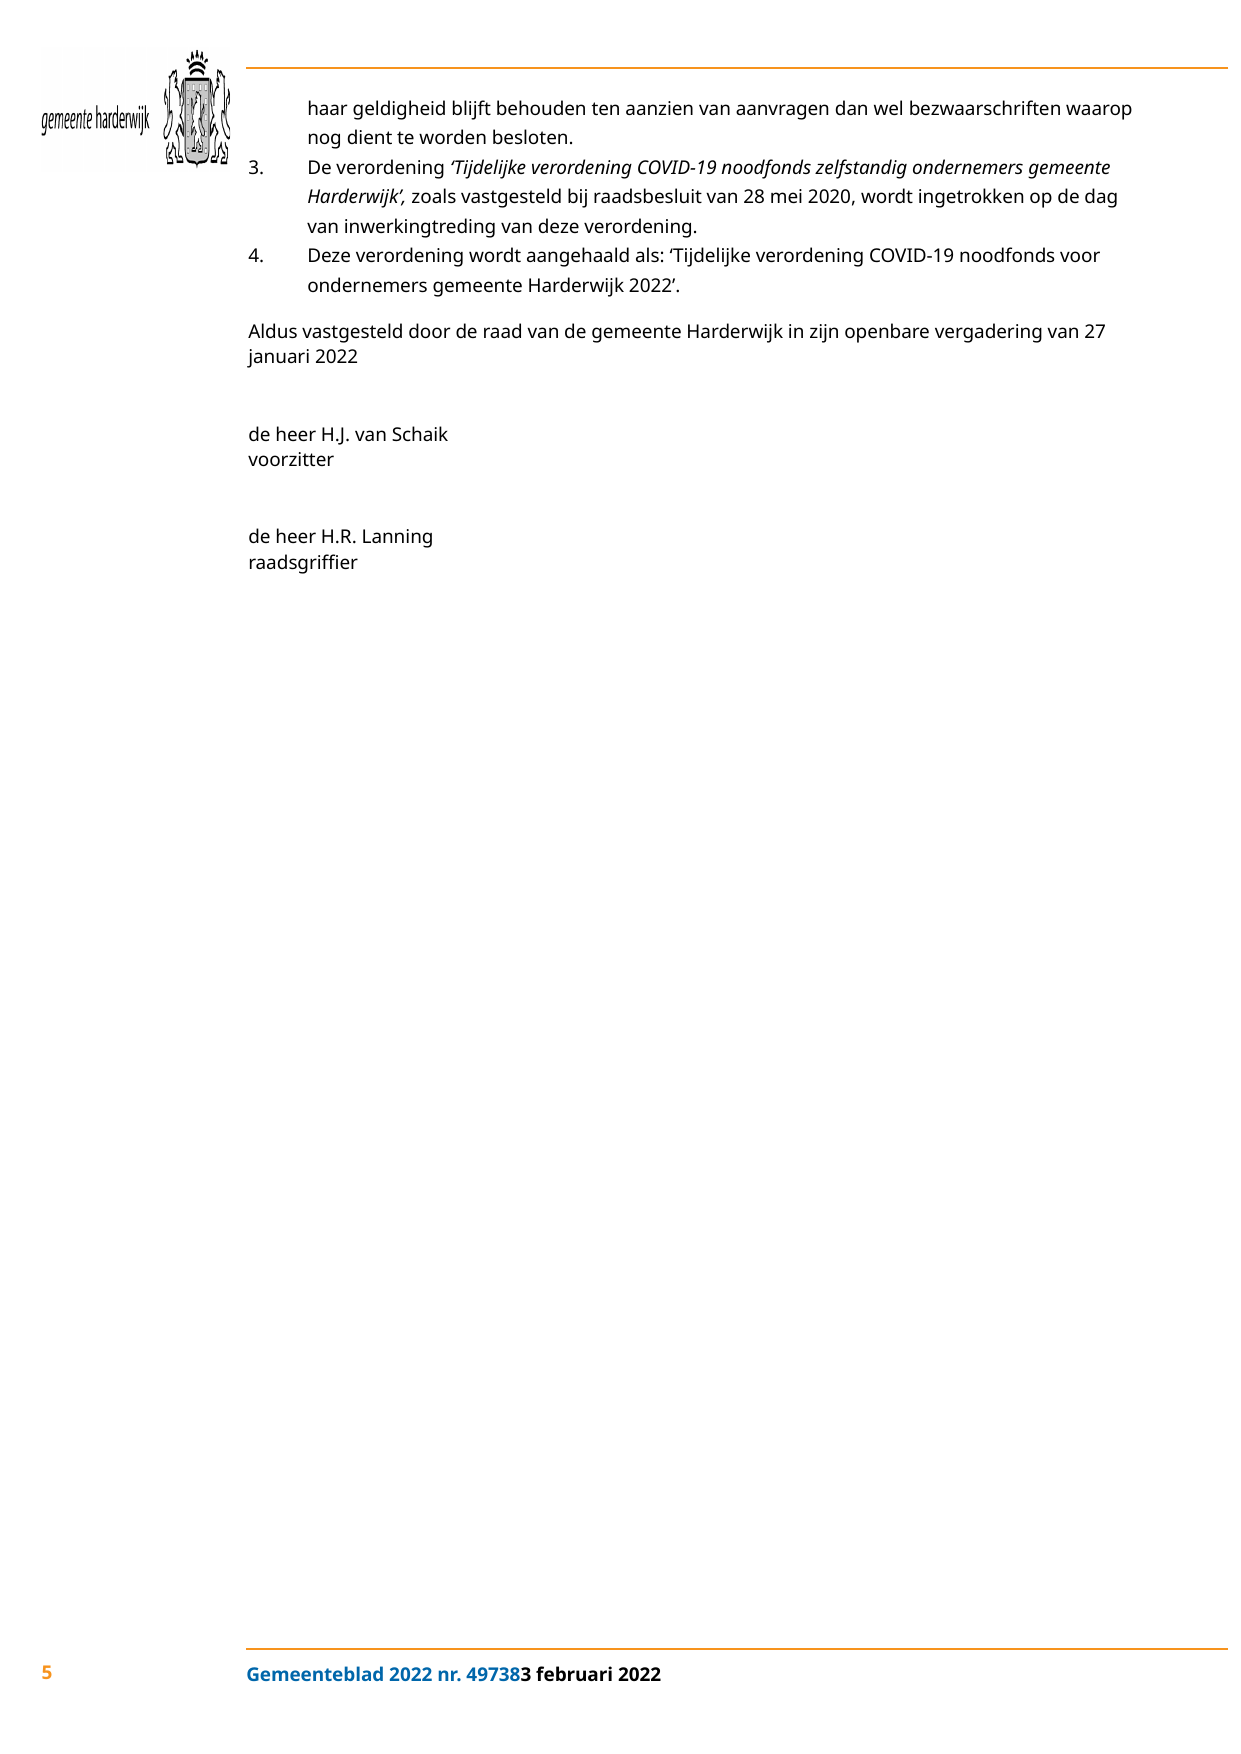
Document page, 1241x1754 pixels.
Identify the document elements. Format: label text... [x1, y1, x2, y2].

text de heer H.R. Lanning [248, 524, 1152, 549]
text Aldus vastgesteld door de raad van de gemeente Harderwijk in zijn openbare vergadering van 27 januari 2022 [248, 318, 1152, 369]
text raadsgriffier [248, 549, 1152, 575]
text de heer H.J. van Schaik [248, 421, 1152, 447]
picture [41, 47, 231, 172]
list Deze verordening wordt aangehaald als: ‘Tijdelijke verordening COVID-19 noodfonds voor ondernemers gemeente Harderwijk 2022’. [248, 243, 1152, 298]
list De verordening ‘Tijdelijke verordening COVID-19 noodfonds zelfstandig ondernemers gemeente Harderwijk’, zoals vastgesteld bij raadsbesluit van 28 mei 2020, wordt ingetrokken op de dag van inwerkingtreding van deze verordening. [248, 154, 1152, 239]
text voorzitter [248, 447, 1152, 472]
list haar geldigheid blijft behouden ten aanzien van aanvragen dan wel bezwaarschriften waarop nog dient te worden besloten. [248, 95, 1152, 150]
